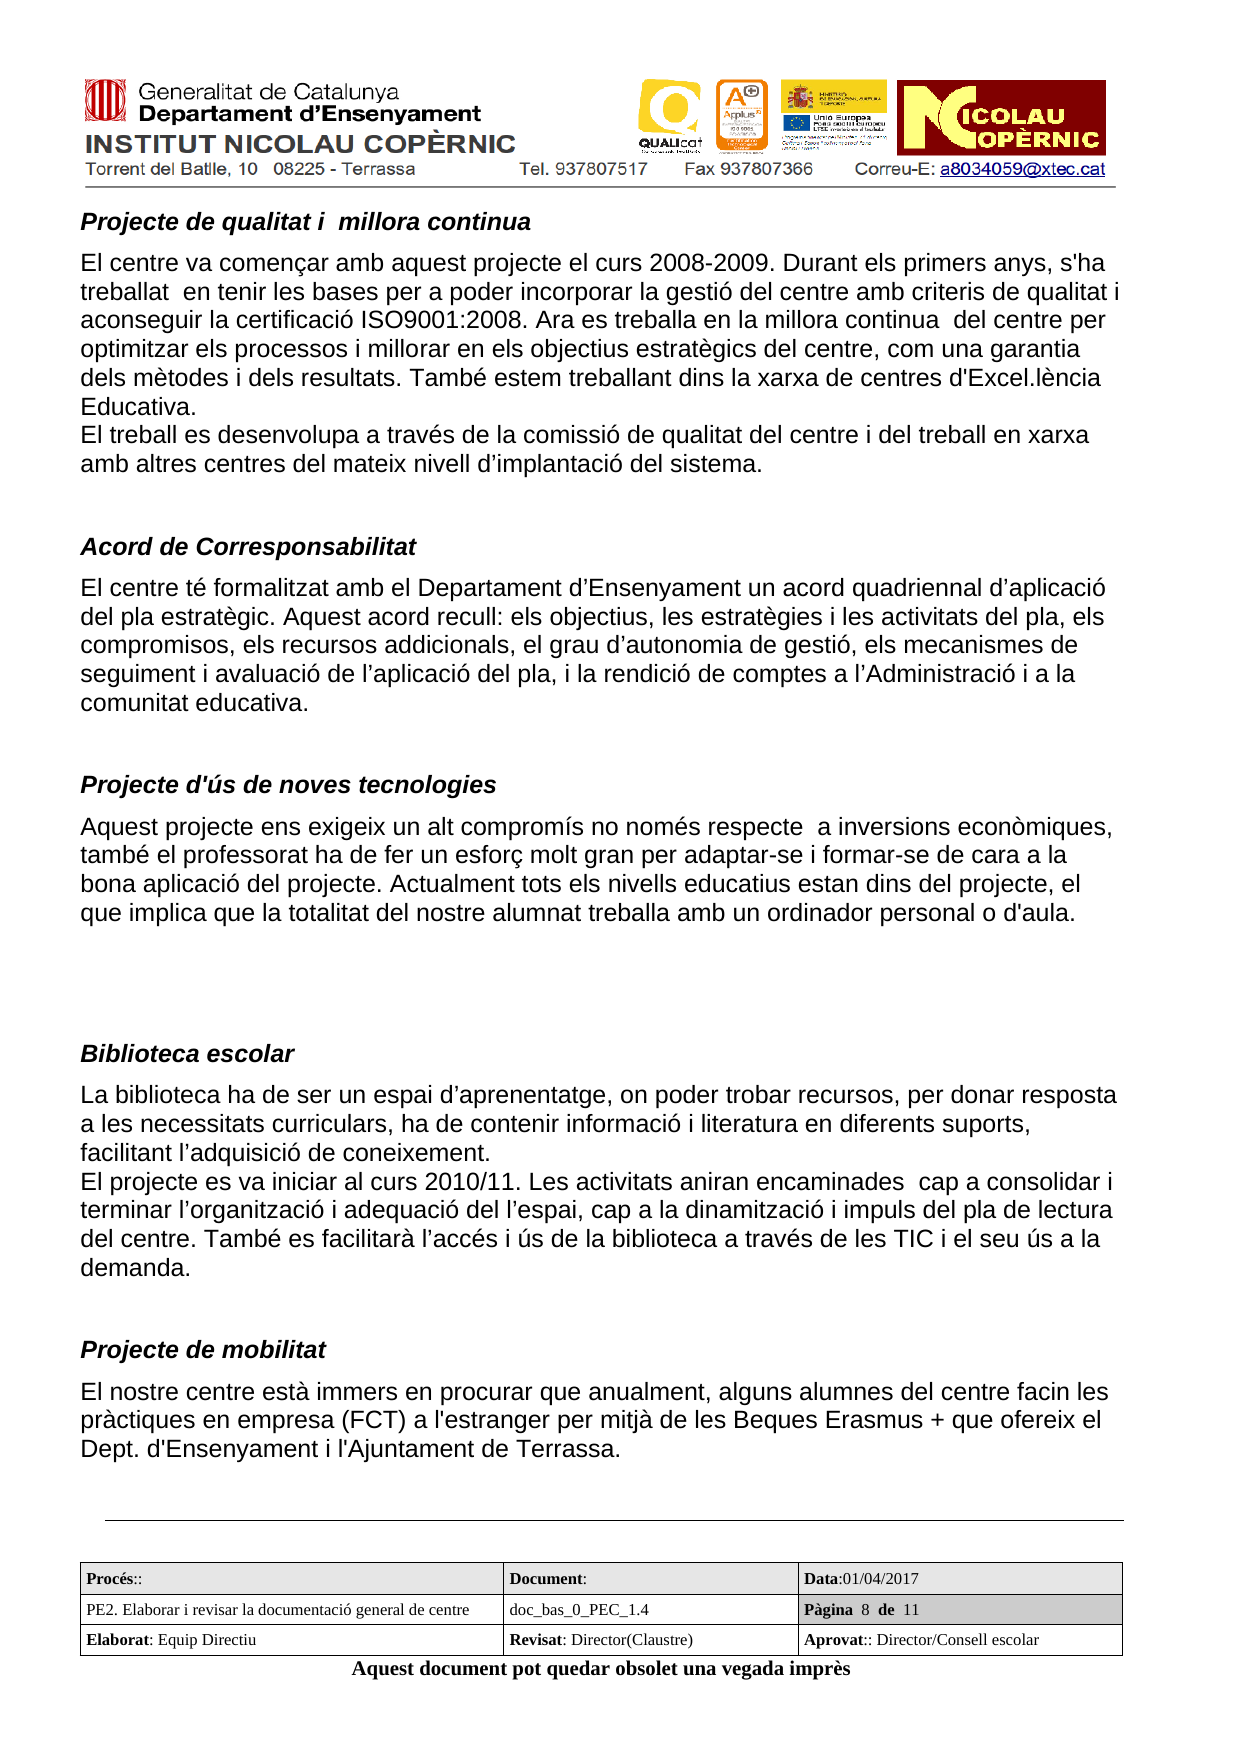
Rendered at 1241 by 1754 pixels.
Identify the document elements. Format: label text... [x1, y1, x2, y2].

subtitle Projecte d'ús de noves tecnologies [80, 771, 1122, 799]
text La biblioteca ha de ser un espai d’aprenentatge, on poder trobar recursos, per donar resposta a les necessitats curriculars, ha de contenir informació i literatura en diferents suports, facilitant l’adquisició de coneixement. [80, 1080, 1122, 1167]
text El projecte es va iniciar al curs 2010/11. Les activitats aniran encaminades cap a consolidar i terminar l’organització i adequació del l’espai, cap a la dinamització i impuls del pla de lectura del centre. També es facilitarà l’accés i ús de la biblioteca a través de les TIC i el seu ús a la demanda. [80, 1167, 1122, 1282]
subtitle Projecte de mobilitat [80, 1335, 1122, 1364]
text El centre va començar amb aquest projecte el curs 2008-2009. Durant els primers anys, s'ha treballat en tenir les bases per a poder incorporar la gestió del centre amb criteris de qualitat i aconseguir la certificació ISO9001:2008. Ara es treballa en la millora continua del centre per optimitzar els processos i millorar en els objectius estratègics del centre, com una garantia dels mètodes i dels resultats. També estem treballant dins la xarxa de centres d'Excel.lència Educativa. [80, 248, 1122, 421]
subtitle Projecte de qualitat i millora continua [80, 207, 1122, 236]
picture [80, 73, 1122, 205]
text Aquest projecte ens exigeix un alt compromís no només respecte a inversions econòmiques, també el professorat ha de fer un esforç molt gran per adaptar-se i formar-se de cara a la bona aplicació del projecte. Actualment tots els nivells educatius estan dins del projecte, el que implica que la totalitat del nostre alumnat treballa amb un ordinador personal o d'aula. [80, 812, 1122, 927]
subtitle Acord de Corresponsabilitat [80, 532, 1122, 561]
subtitle Biblioteca escolar [80, 1039, 1122, 1068]
text El nostre centre està immers en procurar que anualment, alguns alumnes del centre facin les pràctiques en empresa (FCT) a l'estranger per mitjà de les Beques Erasmus + que ofereix el Dept. d'Ensenyament i l'Ajuntament de Terrassa. [80, 1377, 1122, 1463]
text El treball es desenvolupa a través de la comissió de qualitat del centre i del treball en xarxa amb altres centres del mateix nivell d’implantació del sistema. [80, 421, 1122, 478]
text El centre té formalitzat amb el Departament d’Ensenyament un acord quadriennal d’aplicació del pla estratègic. Aquest acord recull: els objectius, les estratègies i les activitats del pla, els compromisos, els recursos addicionals, el grau d’autonomia de gestió, els mecanismes de seguiment i avaluació de l’aplicació del pla, i la rendició de comptes a l’Administració i a la comunitat educativa. [80, 573, 1122, 717]
